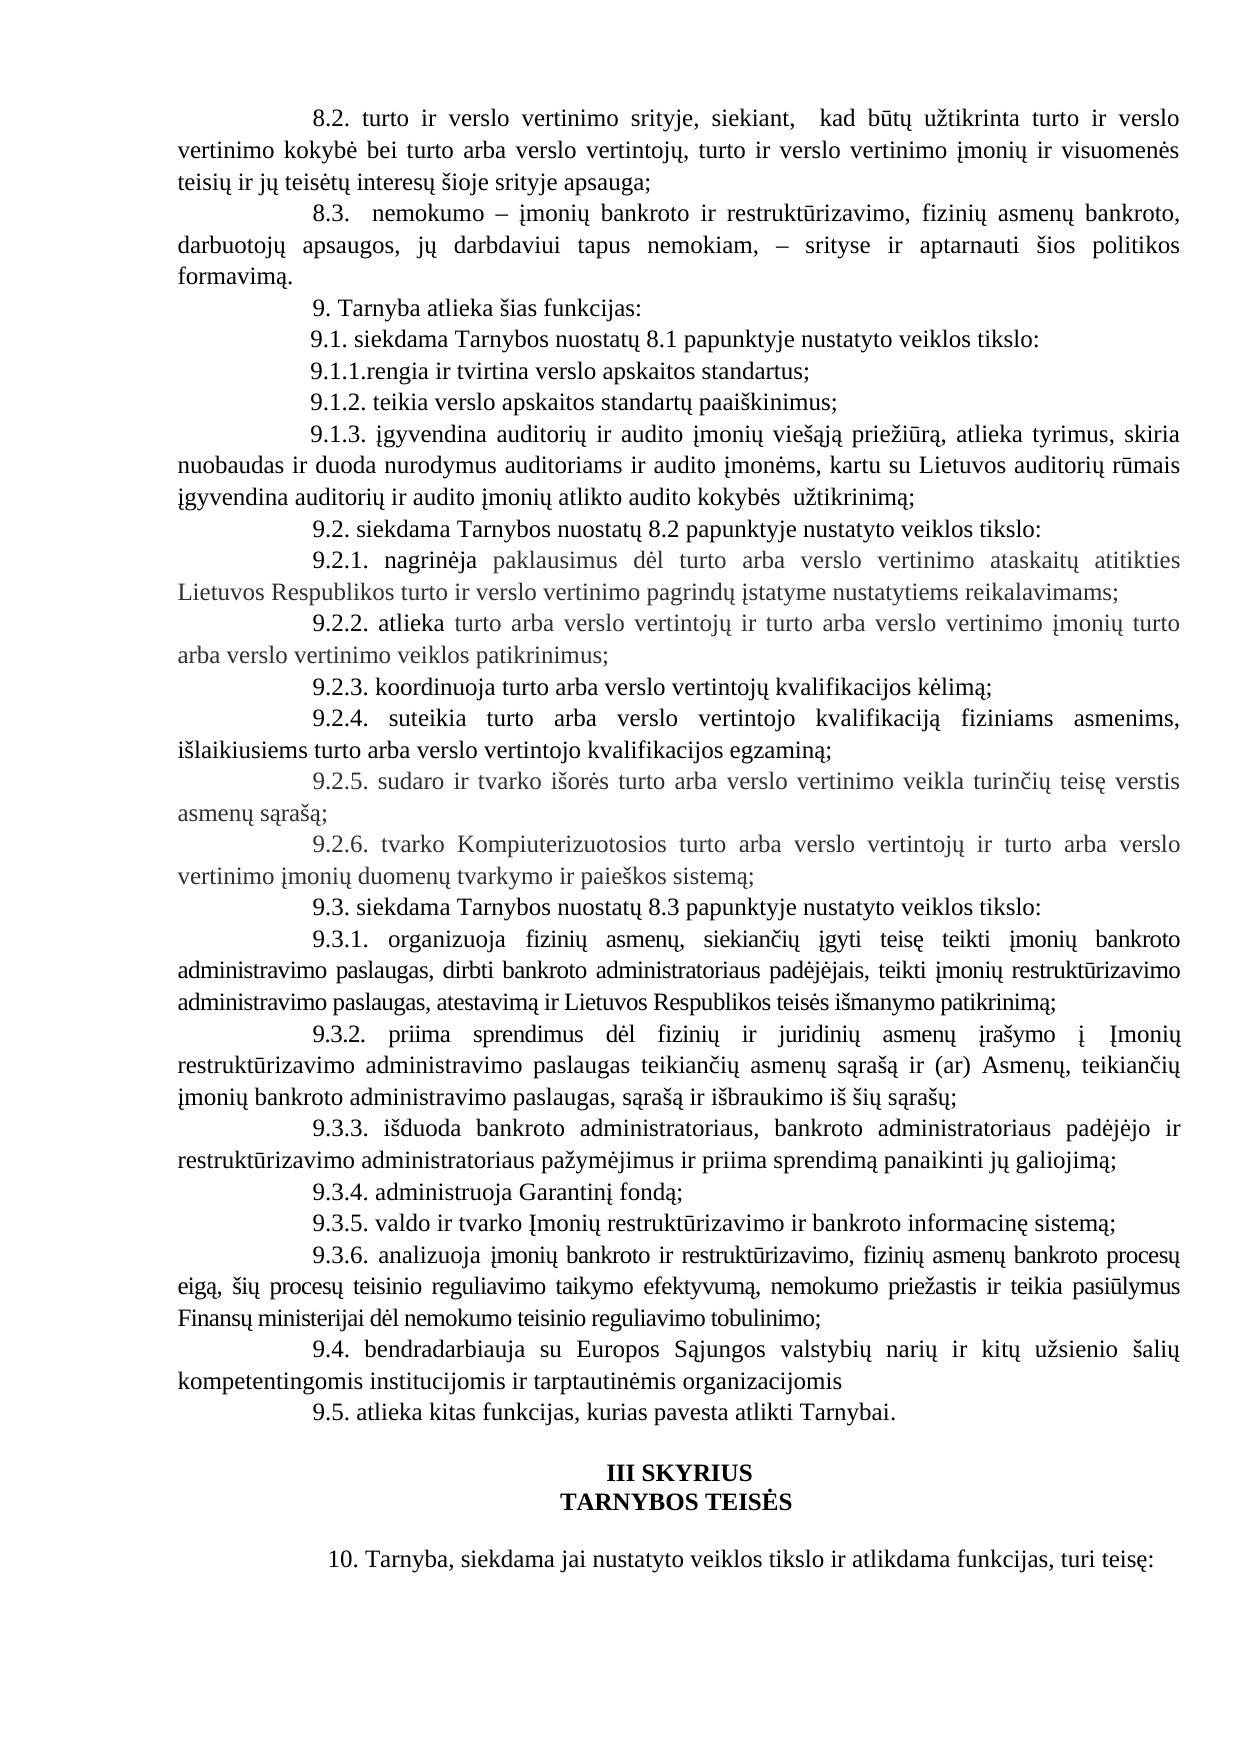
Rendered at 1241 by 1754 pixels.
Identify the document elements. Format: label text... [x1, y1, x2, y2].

text 8.2. turto ir verslo vertinimo srityje, siekiant, kad būtų užtikrinta turto ir verslo vertinimo kokybė bei turto arba verslo vertintojų, turto ir verslo vertinimo įmonių ir visuomenės teisių ir jų teisėtų interesų šioje srityje apsauga; [177, 103, 1181, 195]
text 9.2. siekdama Tarnybos nuostatų 8.2 papunktyje nustatyto veiklos tikslo: [177, 514, 1181, 542]
text 9.2.6. tvarko Kompiuterizuotosios turto arba verslo vertintojų ir turto arba verslo vertinimo įmonių duomenų tvarkymo ir paieškos sistemą; [177, 829, 1181, 890]
text 9.2.5. sudaro ir tvarko išorės turto arba verslo vertinimo veikla turinčių teisę verstis asmenų sąrašą; [177, 766, 1181, 827]
text III SKYRIUS [177, 1458, 1181, 1487]
text 9.3.3. išduoda bankroto administratoriaus, bankroto administratoriaus padėjėjo ir restruktūrizavimo administratoriaus pažymėjimus ir priima sprendimą panaikinti jų galiojimą; [177, 1113, 1181, 1174]
text 9.3.1. organizuoja fizinių asmenų, siekiančių įgyti teisę teikti įmonių bankroto administravimo paslaugas, dirbti bankroto administratoriaus padėjėjais, teikti įmonių restruktūrizavimo administravimo paslaugas, atestavimą ir Lietuvos Respublikos teisės išmanymo patikrinimą; [177, 924, 1181, 1016]
text TARNYBOS TEISĖS [177, 1487, 1181, 1515]
text 9.3.2. priima sprendimus dėl fizinių ir juridinių asmenų įrašymo į Įmonių restruktūrizavimo administravimo paslaugas teikiančių asmenų sąrašą ir (ar) Asmenų, teikiančių įmonių bankroto administravimo paslaugas, sąrašą ir išbraukimo iš šių sąrašų; [177, 1019, 1181, 1111]
text 9.1. siekdama Tarnybos nuostatų 8.1 papunktyje nustatyto veiklos tikslo: [177, 324, 1181, 353]
text 10. Tarnyba, siekdama jai nustatyto veiklos tikslo ir atlikdama funkcijas, turi teisę: [177, 1544, 1181, 1573]
text 9.4. bendradarbiauja su Europos Sąjungos valstybių narių ir kitų užsienio šalių kompetentingomis institucijomis ir tarptautinėmis organizacijomis [177, 1334, 1181, 1395]
text 9.2.3. koordinuoja turto arba verslo vertintojų kvalifikacijos kėlimą; [177, 672, 1181, 700]
text 9.3.5. valdo ir tvarko Įmonių restruktūrizavimo ir bankroto informacinę sistemą; [177, 1208, 1181, 1237]
text 9. Tarnyba atlieka šias funkcijas: [177, 293, 1181, 322]
text 8.3. nemokumo – įmonių bankroto ir restruktūrizavimo, fizinių asmenų bankroto, darbuotojų apsaugos, jų darbdaviui tapus nemokiam, – srityse ir aptarnauti šios politikos formavimą. [177, 198, 1181, 290]
text 9.3.4. administruoja Garantinį fondą; [177, 1177, 1181, 1205]
text 9.2.4. suteikia turto arba verslo vertintojo kvalifikaciją fiziniams asmenims, išlaikiusiems turto arba verslo vertintojo kvalifikacijos egzaminą; [177, 703, 1181, 763]
text 9.3.6. analizuoja įmonių bankroto ir restruktūrizavimo, fizinių asmenų bankroto procesų eigą, šių procesų teisinio reguliavimo taikymo efektyvumą, nemokumo priežastis ir teikia pasiūlymus Finansų ministerijai dėl nemokumo teisinio reguliavimo tobulinimo; [177, 1240, 1181, 1332]
text 9.2.1. nagrinėja paklausimus dėl turto arba verslo vertinimo ataskaitų atitikties Lietuvos Respublikos turto ir verslo vertinimo pagrindų įstatyme nustatytiems reikalavimams; [177, 545, 1181, 606]
text 9.1.3. įgyvendina auditorių ir audito įmonių viešąją priežiūrą, atlieka tyrimus, skiria nuobaudas ir duoda nurodymus auditoriams ir audito įmonėms, kartu su Lietuvos auditorių rūmais įgyvendina auditorių ir audito įmonių atlikto audito kokybės užtikrinimą; [177, 419, 1181, 511]
text 9.1.2. teikia verslo apskaitos standartų paaiškinimus; [177, 387, 1181, 416]
text 9.2.2. atlieka turto arba verslo vertintojų ir turto arba verslo vertinimo įmonių turto arba verslo vertinimo veiklos patikrinimus; [177, 608, 1181, 669]
text 9.3. siekdama Tarnybos nuostatų 8.3 papunktyje nustatyto veiklos tikslo: [177, 892, 1181, 921]
text 9.1.1.rengia ir tvirtina verslo apskaitos standartus; [177, 356, 1181, 385]
text 9.5. atlieka kitas funkcijas, kurias pavesta atlikti Tarnybai. [177, 1397, 1181, 1426]
